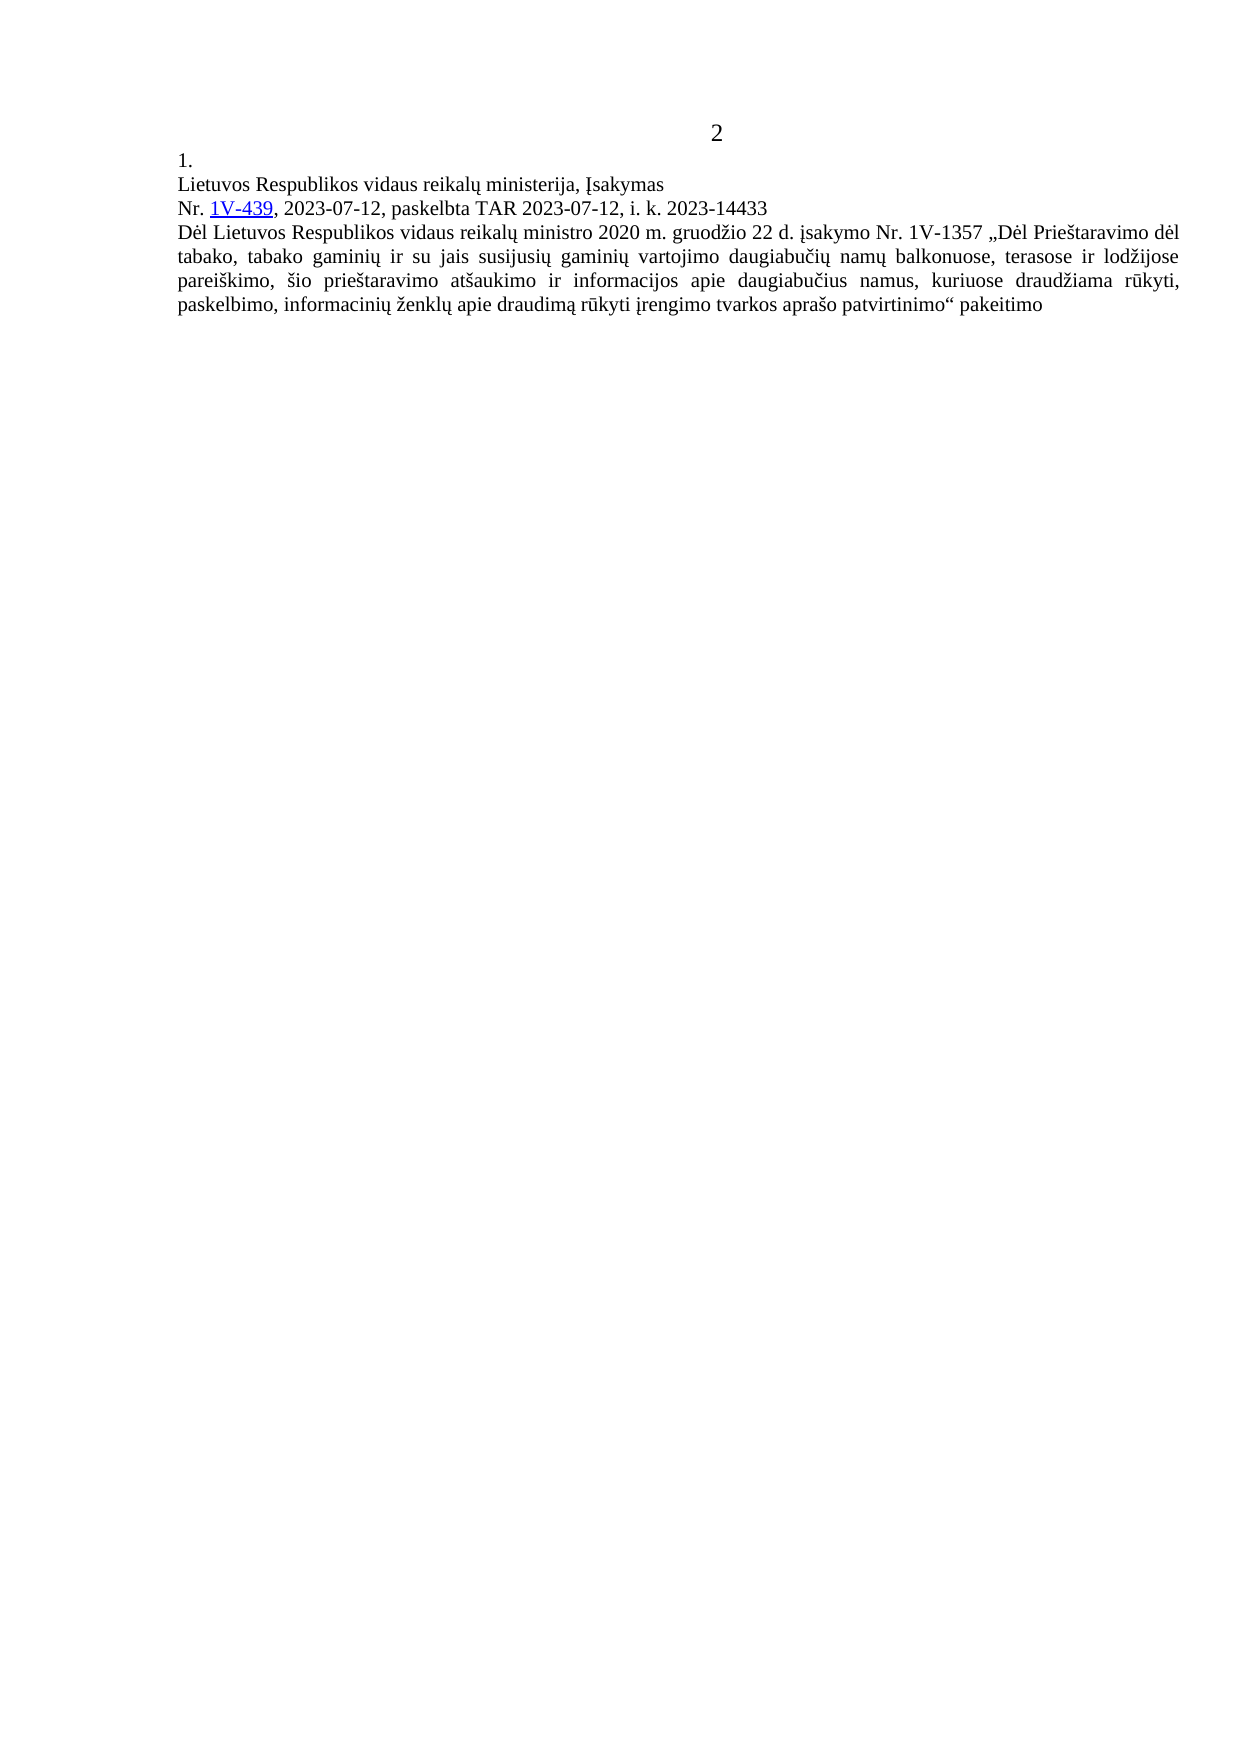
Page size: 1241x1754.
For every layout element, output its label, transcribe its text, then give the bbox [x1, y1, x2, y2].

text Lietuvos Respublikos vidaus reikalų ministerija, Įsakymas [177, 172, 1181, 196]
text Nr. 1V-439, 2023-07-12, paskelbta TAR 2023-07-12, i. k. 2023-14433 [177, 196, 1181, 220]
text 1. [177, 148, 1181, 172]
text Dėl Lietuvos Respublikos vidaus reikalų ministro 2020 m. gruodžio 22 d. įsakymo Nr. 1V-1357 „Dėl Prieštaravimo dėl tabako, tabako gaminių ir su jais susijusių gaminių vartojimo daugiabučių namų balkonuose, terasose ir lodžijose pareiškimo, šio prieštaravimo atšaukimo ir informacijos apie daugiabučius namus, kuriuose draudžiama rūkyti, paskelbimo, informacinių ženklų apie draudimą rūkyti įrengimo tvarkos aprašo patvirtinimo“ pakeitimo [177, 220, 1181, 316]
